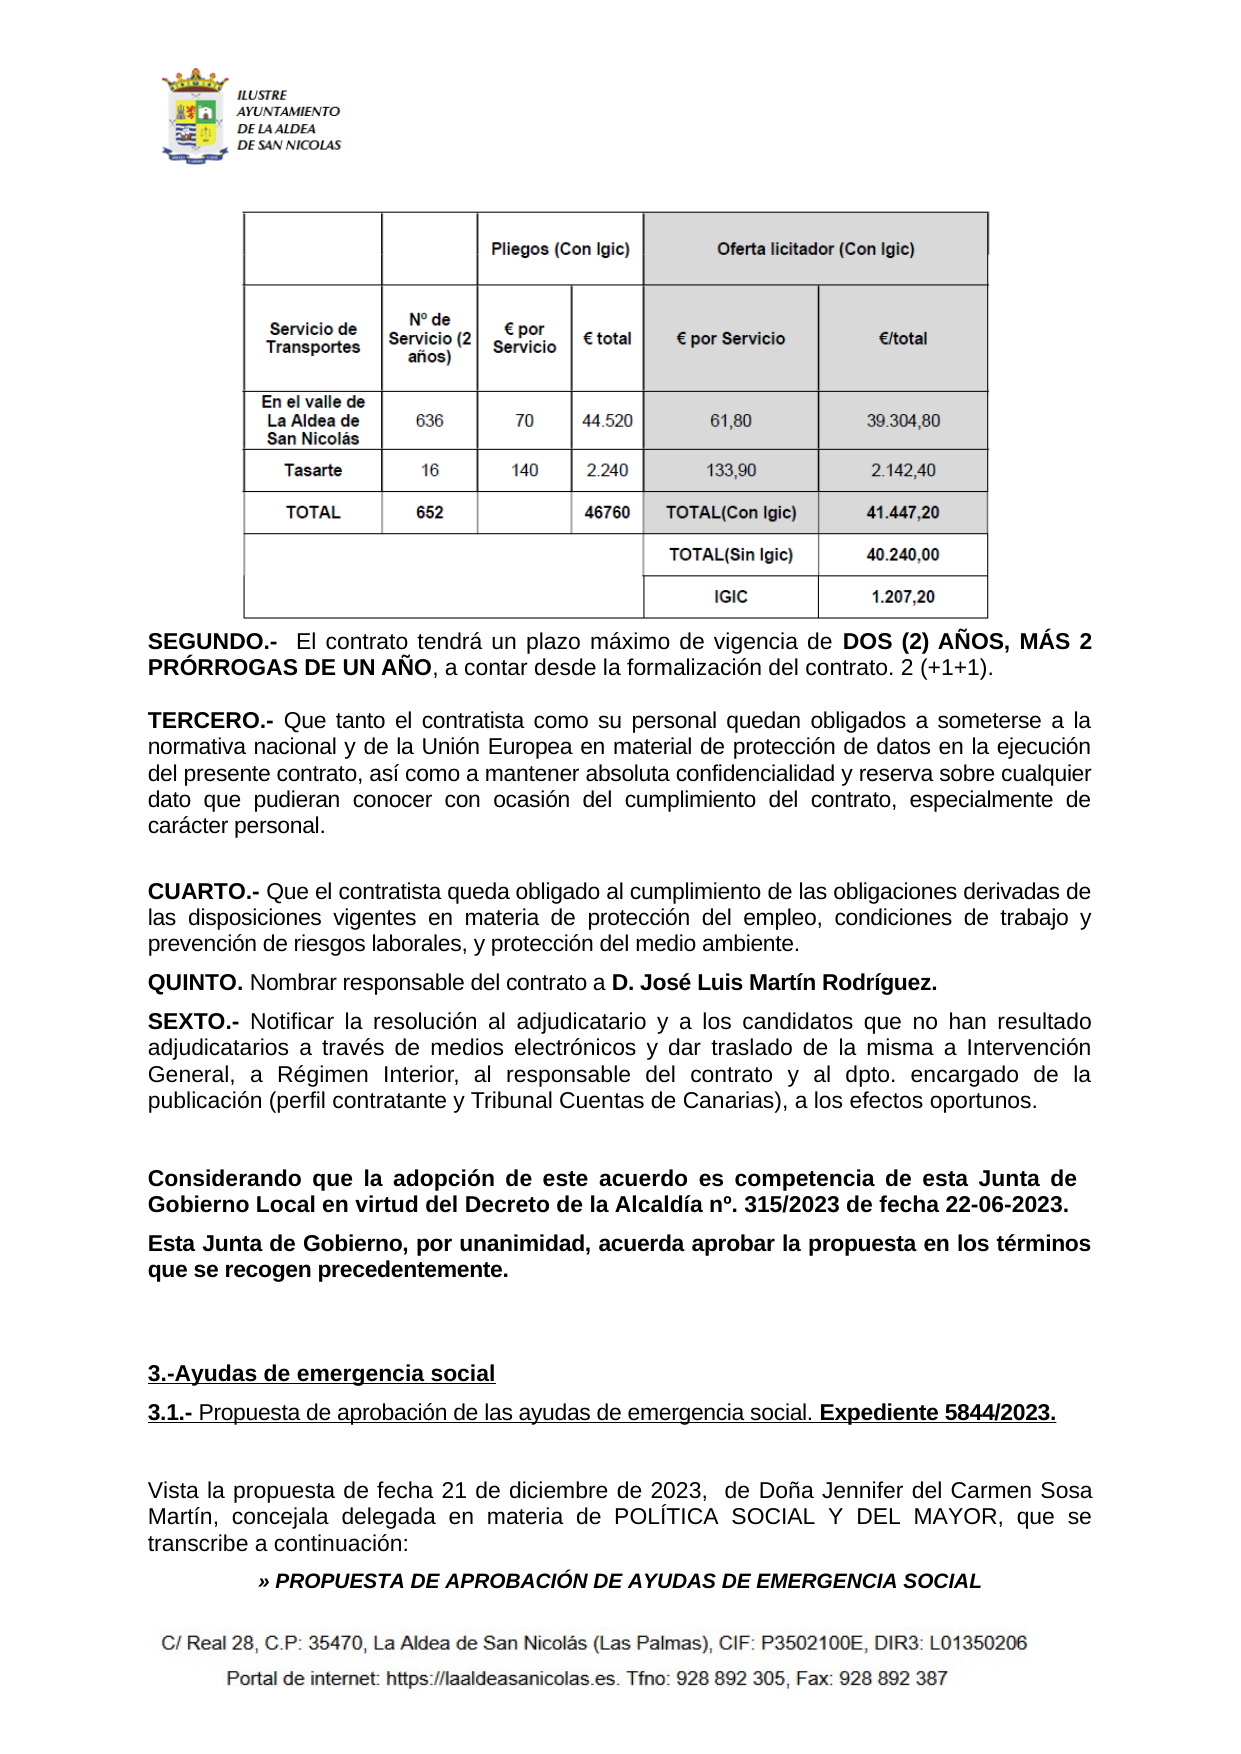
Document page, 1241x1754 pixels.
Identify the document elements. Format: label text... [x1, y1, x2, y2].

picture [148, 60, 357, 172]
text SEGUNDO.- El contrato tendrá un plazo máximo de vigencia de DOS (2) AÑOS, MÁS 2 PRÓRROGAS DE UN AÑO, a contar desde la formalización del contrato. 2 (+1+1). [148, 227, 1093, 681]
text QUINTO. Nombrar responsable del contrato a D. José Luis Martín Rodríguez. [148, 969, 1093, 996]
picture [234, 198, 1002, 627]
text 3.-Ayudas de emergencia social [148, 1360, 1093, 1387]
text SEXTO.- Notificar la resolución al adjudicatario y a los candidatos que no han resultado adjudicatarios a través de medios electrónicos y dar traslado de la misma a Intervención General, a Régimen Interior, al responsable del contrato y al dpto. encargado de la publicación (perfil contratante y Tribunal Cuentas de Canarias), a los efectos oportunos. [148, 1008, 1093, 1113]
text Vista la propuesta de fecha 21 de diciembre de 2023, de Doña Jennifer del Carmen Sosa Martín, concejala delegada en materia de POLÍTICA SOCIAL Y DEL MAYOR, que se transcribe a continuación: [148, 1477, 1093, 1556]
picture [149, 1627, 1034, 1694]
text Considerando que la adopción de este acuerdo es competencia de esta Junta de Gobierno Local en virtud del Decreto de la Alcaldía nº. 315/2023 de fecha 22-06-2023. [148, 1165, 1078, 1217]
text TERCERO.- Que tanto el contratista como su personal quedan obligados a someterse a la normativa nacional y de la Unión Europea en material de protección de datos en la ejecución del presente contrato, así como a mantener absoluta confidencialidad y reserva sobre cualquier dato que pudieran conocer con ocasión del cumplimiento del contrato, especialmente de carácter personal. [148, 707, 1093, 839]
text 3.1.- Propuesta de aprobación de las ayudas de emergencia social. Expediente 5844/2023. [148, 1399, 1093, 1426]
text Esta Junta de Gobierno, por unanimidad, acuerda aprobar la propuesta en los términos que se recogen precedentemente. [148, 1230, 1093, 1283]
text CUARTO.- Que el contratista queda obligado al cumplimiento de las obligaciones derivadas de las disposiciones vigentes en materia de protección del empleo, condiciones de trabajo y prevención de riesgos laborales, y protección del medio ambiente. [148, 878, 1093, 957]
text » PROPUESTA DE APROBACIÓN DE AYUDAS DE EMERGENCIA SOCIAL [148, 1568, 1093, 1592]
